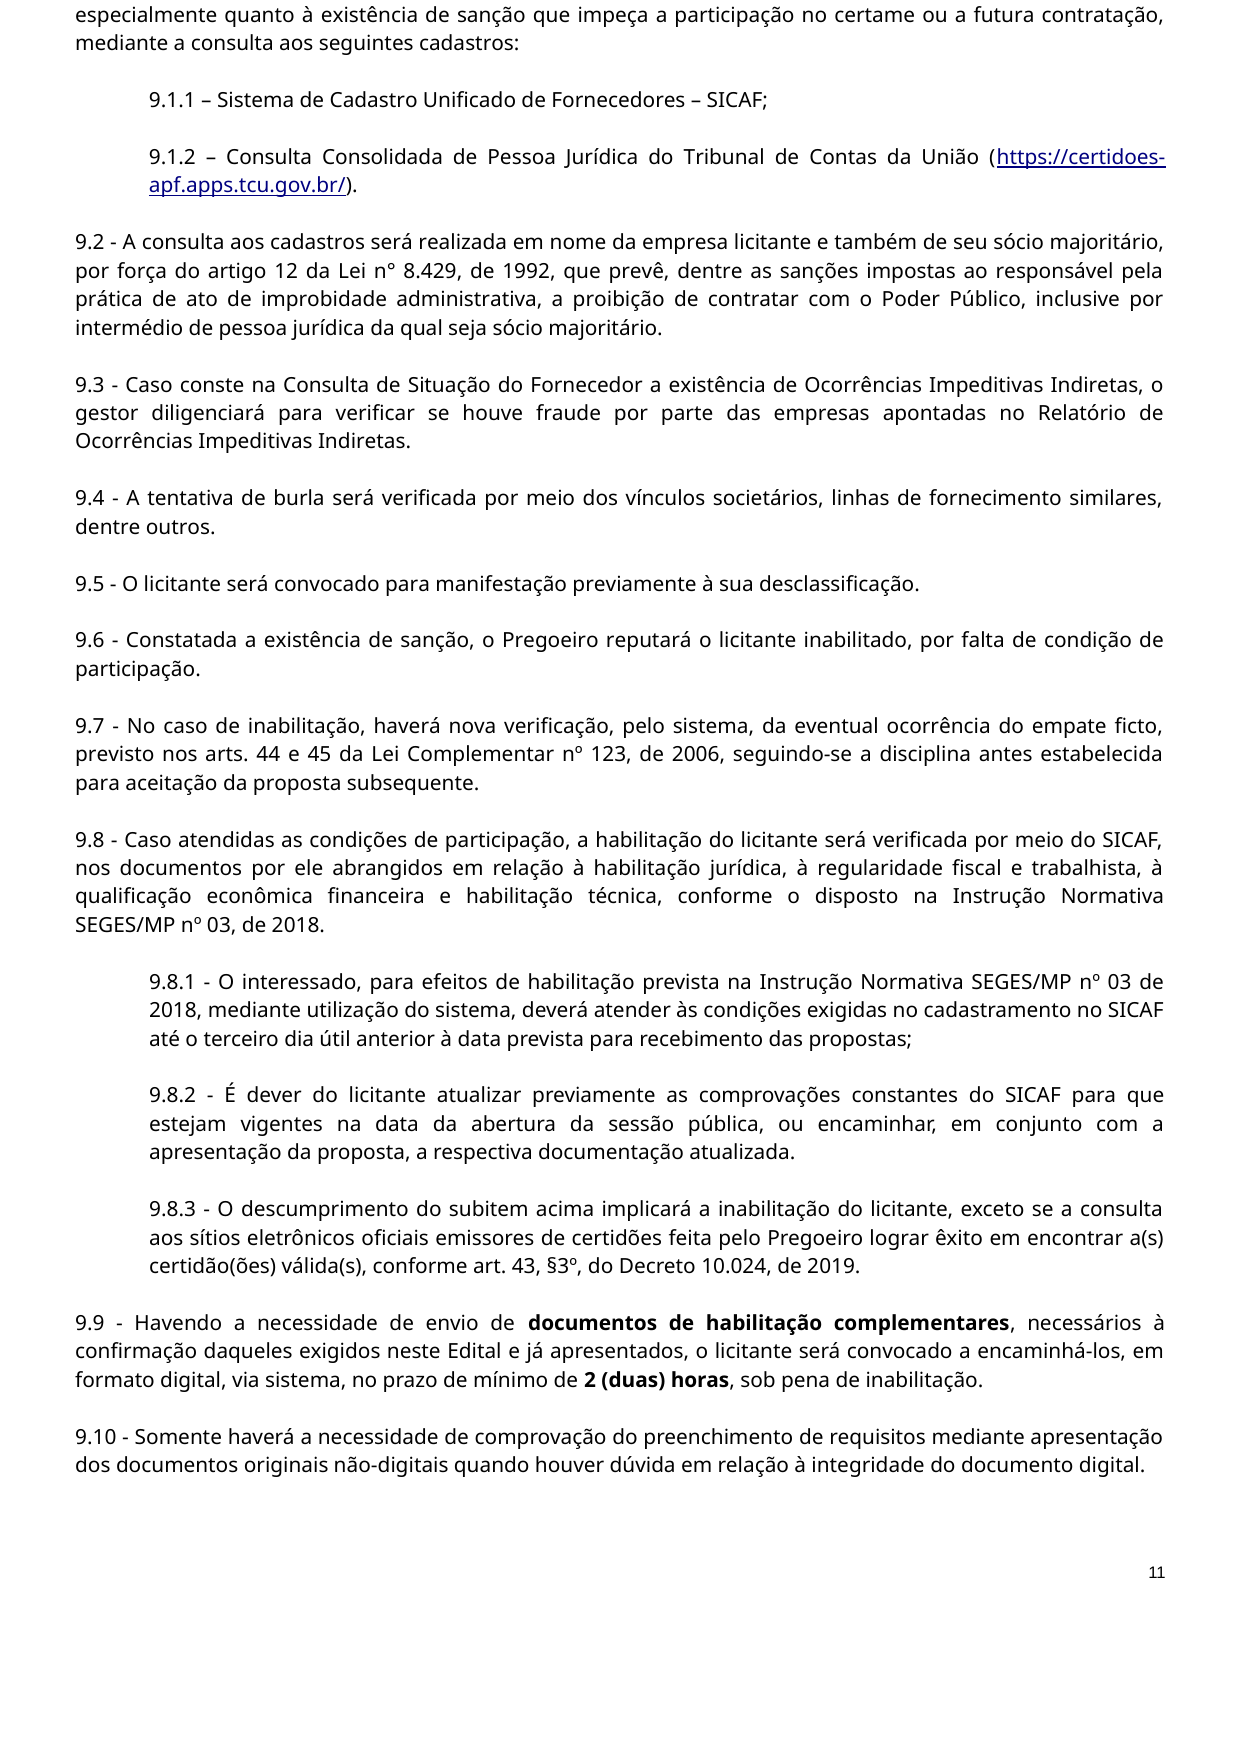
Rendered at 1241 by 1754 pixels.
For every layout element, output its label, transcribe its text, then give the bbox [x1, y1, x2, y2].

list 9.3 - Caso conste na Consulta de Situação do Fornecedor a existência de Ocorrências Impeditivas Indiretas, o gestor diligenciará para verificar se houve fraude por parte das empresas apontadas no Relatório de Ocorrências Impeditivas Indiretas. [75, 370, 1165, 455]
list 9.1.2 – Consulta Consolidada de Pessoa Jurídica do Tribunal de Contas da União (https://certidoes-apf.apps.tcu.gov.br/). [149, 142, 1165, 199]
list 9.1.1 – Sistema de Cadastro Unificado de Fornecedores – SICAF; [149, 85, 1165, 114]
list 9.4 - A tentativa de burla será verificada por meio dos vínculos societários, linhas de fornecimento similares, dentre outros. [75, 483, 1165, 540]
list 9.8.1 - O interessado, para efeitos de habilitação prevista na Instrução Normativa SEGES/MP nº 03 de 2018, mediante utilização do sistema, deverá atender às condições exigidas no cadastramento no SICAF até o terceiro dia útil anterior à data prevista para recebimento das propostas; [149, 967, 1165, 1052]
list 9.10 - Somente haverá a necessidade de comprovação do preenchimento de requisitos mediante apresentação dos documentos originais não-digitais quando houver dúvida em relação à integridade do documento digital. [75, 1422, 1165, 1479]
list 9.5 - O licitante será convocado para manifestação previamente à sua desclassificação. [75, 569, 1165, 597]
list 9.8 - Caso atendidas as condições de participação, a habilitação do licitante será verificada por meio do SICAF, nos documentos por ele abrangidos em relação à habilitação jurídica, à regularidade fiscal e trabalhista, à qualificação econômica financeira e habilitação técnica, conforme o disposto na Instrução Normativa SEGES/MP nº 03, de 2018. [75, 825, 1165, 938]
list 9.9 - Havendo a necessidade de envio de documentos de habilitação complementares, necessários à confirmação daqueles exigidos neste Edital e já apresentados, o licitante será convocado a encaminhá-los, em formato digital, via sistema, no prazo de mínimo de 2 (duas) horas, sob pena de inabilitação. [75, 1308, 1165, 1393]
list 9.8.3 - O descumprimento do subitem acima implicará a inabilitação do licitante, exceto se a consulta aos sítios eletrônicos oficiais emissores de certidões feita pelo Pregoeiro lograr êxito em encontrar a(s) certidão(ões) válida(s), conforme art. 43, §3º, do Decreto 10.024, de 2019. [149, 1194, 1165, 1280]
list 9.2 - A consulta aos cadastros será realizada em nome da empresa licitante e também de seu sócio majoritário, por força do artigo 12 da Lei n° 8.429, de 1992, que prevê, dentre as sanções impostas ao responsável pela prática de ato de improbidade administrativa, a proibição de contratar com o Poder Público, inclusive por intermédio de pessoa jurídica da qual seja sócio majoritário. [75, 227, 1165, 341]
list 9.8.2 - É dever do licitante atualizar previamente as comprovações constantes do SICAF para que estejam vigentes na data da abertura da sessão pública, ou encaminhar, em conjunto com a apresentação da proposta, a respectiva documentação atualizada. [149, 1081, 1165, 1166]
list especialmente quanto à existência de sanção que impeça a participação no certame ou a futura contratação, mediante a consulta aos seguintes cadastros: [75, 0, 1165, 57]
list 9.6 - Constatada a existência de sanção, o Pregoeiro reputará o licitante inabilitado, por falta de condição de participação. [75, 626, 1165, 682]
list 9.7 - No caso de inabilitação, haverá nova verificação, pelo sistema, da eventual ocorrência do empate ficto, previsto nos arts. 44 e 45 da Lei Complementar nº 123, de 2006, seguindo-se a disciplina antes estabelecida para aceitação da proposta subsequente. [75, 711, 1165, 796]
